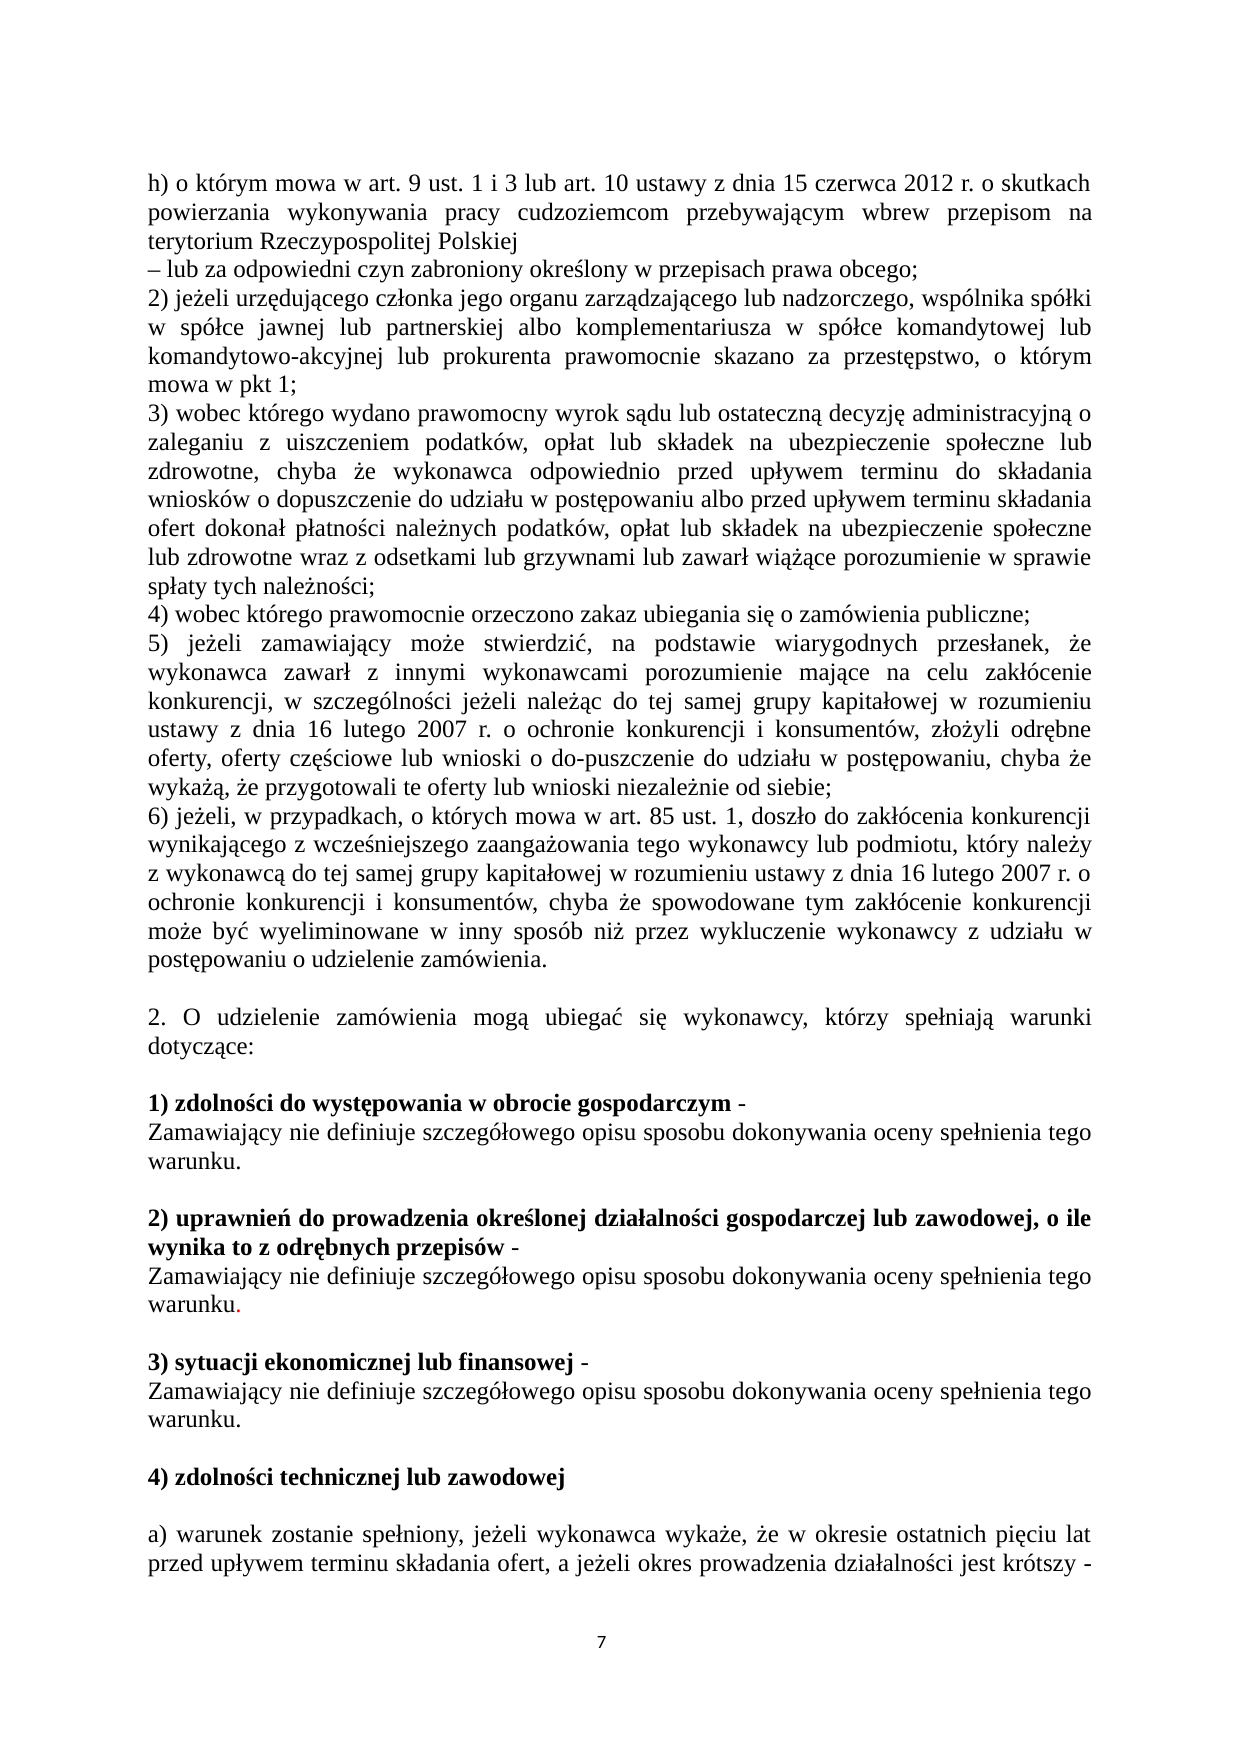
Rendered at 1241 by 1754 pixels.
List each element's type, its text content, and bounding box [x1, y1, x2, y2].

text Zamawiający nie definiuje szczegółowego opisu sposobu dokonywania oceny spełnienia tego warunku. [148, 1117, 1093, 1174]
text h) o którym mowa w art. 9 ust. 1 i 3 lub art. 10 ustawy z dnia 15 czerwca 2012 r. o skutkach powierzania wykonywania pracy cudzoziemcom przebywającym wbrew przepisom na terytorium Rzeczypospolitej Polskiej [148, 168, 1093, 254]
text 1) zdolności do występowania w obrocie gospodarczym - [148, 1088, 1093, 1117]
text – lub za odpowiedni czyn zabroniony określony w przepisach prawa obcego; [148, 254, 1093, 283]
text a) warunek zostanie spełniony, jeżeli wykonawca wykaże, że w okresie ostatnich pięciu lat przed upływem terminu składania ofert, a jeżeli okres prowadzenia działalności jest krótszy [148, 1519, 1093, 1577]
text 4) zdolności technicznej lub zawodowej [148, 1462, 1093, 1491]
text 5) jeżeli zamawiający może stwierdzić, na podstawie wiarygodnych przesłanek, że wykonawca zawarł z innymi wykonawcami porozumienie mające na celu zakłócenie konkurencji, w szczególności jeżeli należąc do tej samej grupy kapitałowej w rozumieniu ustawy z dnia 16 lutego 2007 r. o ochronie konkurencji i konsumentów, złożyli odrębne oferty, oferty częściowe lub wnioski o do-puszczenie do udziału w postępowaniu, chyba że wykażą, że przygotowali te oferty lub wnioski niezależnie od siebie; [148, 628, 1093, 801]
text 3) sytuacji ekonomicznej lub finansowej - [148, 1347, 1093, 1376]
text 6) jeżeli, w przypadkach, o których mowa w art. 85 ust. 1, doszło do zakłócenia konkurencji wynikającego z wcześniejszego zaangażowania tego wykonawcy lub podmiotu, który należy z wykonawcą do tej samej grupy kapitałowej w rozumieniu ustawy z dnia 16 lutego 2007 r. o ochronie konkurencji i konsumentów, chyba że spowodowane tym zakłócenie konkurencji może być wyeliminowane w inny sposób niż przez wykluczenie wykonawcy z udziału w postępowaniu o udzielenie zamówienia. [148, 801, 1093, 973]
text 3) wobec którego wydano prawomocny wyrok sądu lub ostateczną decyzję administracyjną o zaleganiu z uiszczeniem podatków, opłat lub składek na ubezpieczenie społeczne lub zdrowotne, chyba że wykonawca odpowiednio przed upływem terminu do składania wniosków o dopuszczenie do udziału w postępowaniu albo przed upływem terminu składania ofert dokonał płatności należnych podatków, opłat lub składek na ubezpieczenie społeczne lub zdrowotne wraz z odsetkami lub grzywnami lub zawarł wiążące porozumienie w sprawie spłaty tych należności; [148, 398, 1093, 599]
text 4) wobec którego prawomocnie orzeczono zakaz ubiegania się o zamówienia publiczne; [148, 599, 1093, 628]
text Zamawiający nie definiuje szczegółowego opisu sposobu dokonywania oceny spełnienia tego warunku. [148, 1376, 1093, 1433]
text 2. O udzielenie zamówienia mogą ubiegać się wykonawcy, którzy spełniają warunki dotyczące: [148, 1002, 1093, 1059]
text Zamawiający nie definiuje szczegółowego opisu sposobu dokonywania oceny spełnienia tego warunku. [148, 1261, 1093, 1318]
text 2) uprawnień do prowadzenia określonej działalności gospodarczej lub zawodowej, o ile wynika to z odrębnych przepisów - [148, 1203, 1093, 1261]
text 2) jeżeli urzędującego członka jego organu zarządzającego lub nadzorczego, wspólnika spółki w spółce jawnej lub partnerskiej albo komplementariusza w spółce komandytowej lub komandytowo-akcyjnej lub prokurenta prawomocnie skazano za przestępstwo, o którym mowa w pkt 1; [148, 283, 1093, 398]
